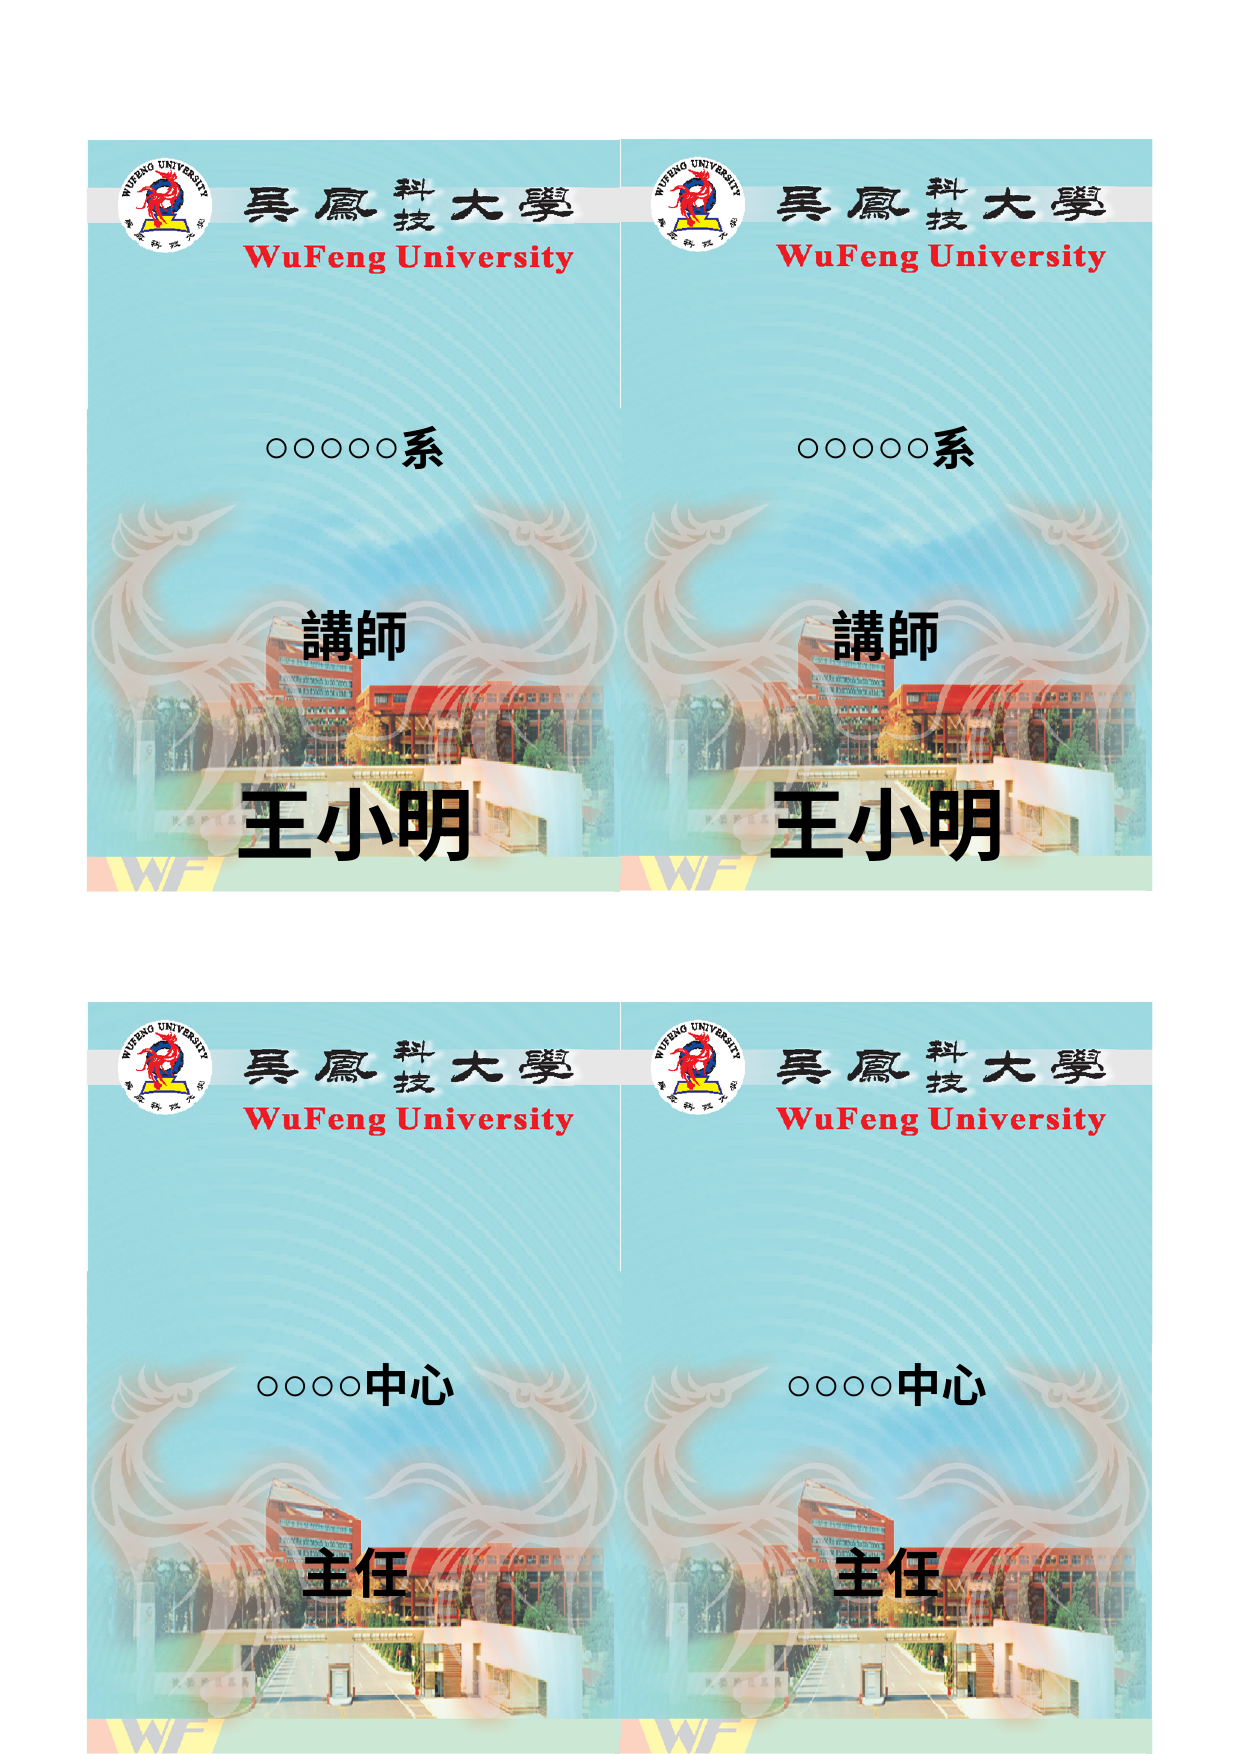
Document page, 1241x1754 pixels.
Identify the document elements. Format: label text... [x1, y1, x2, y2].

table_header ○○○○○系 講師 王小明 [620, 891, 1152, 999]
table_header ○○○○○系 講師 王小明 [89, 892, 620, 999]
table_header ○○○○○系 講師 王小明 [620, 122, 1152, 136]
table_header ○○○○○系 講師 王小明 [89, 122, 620, 137]
